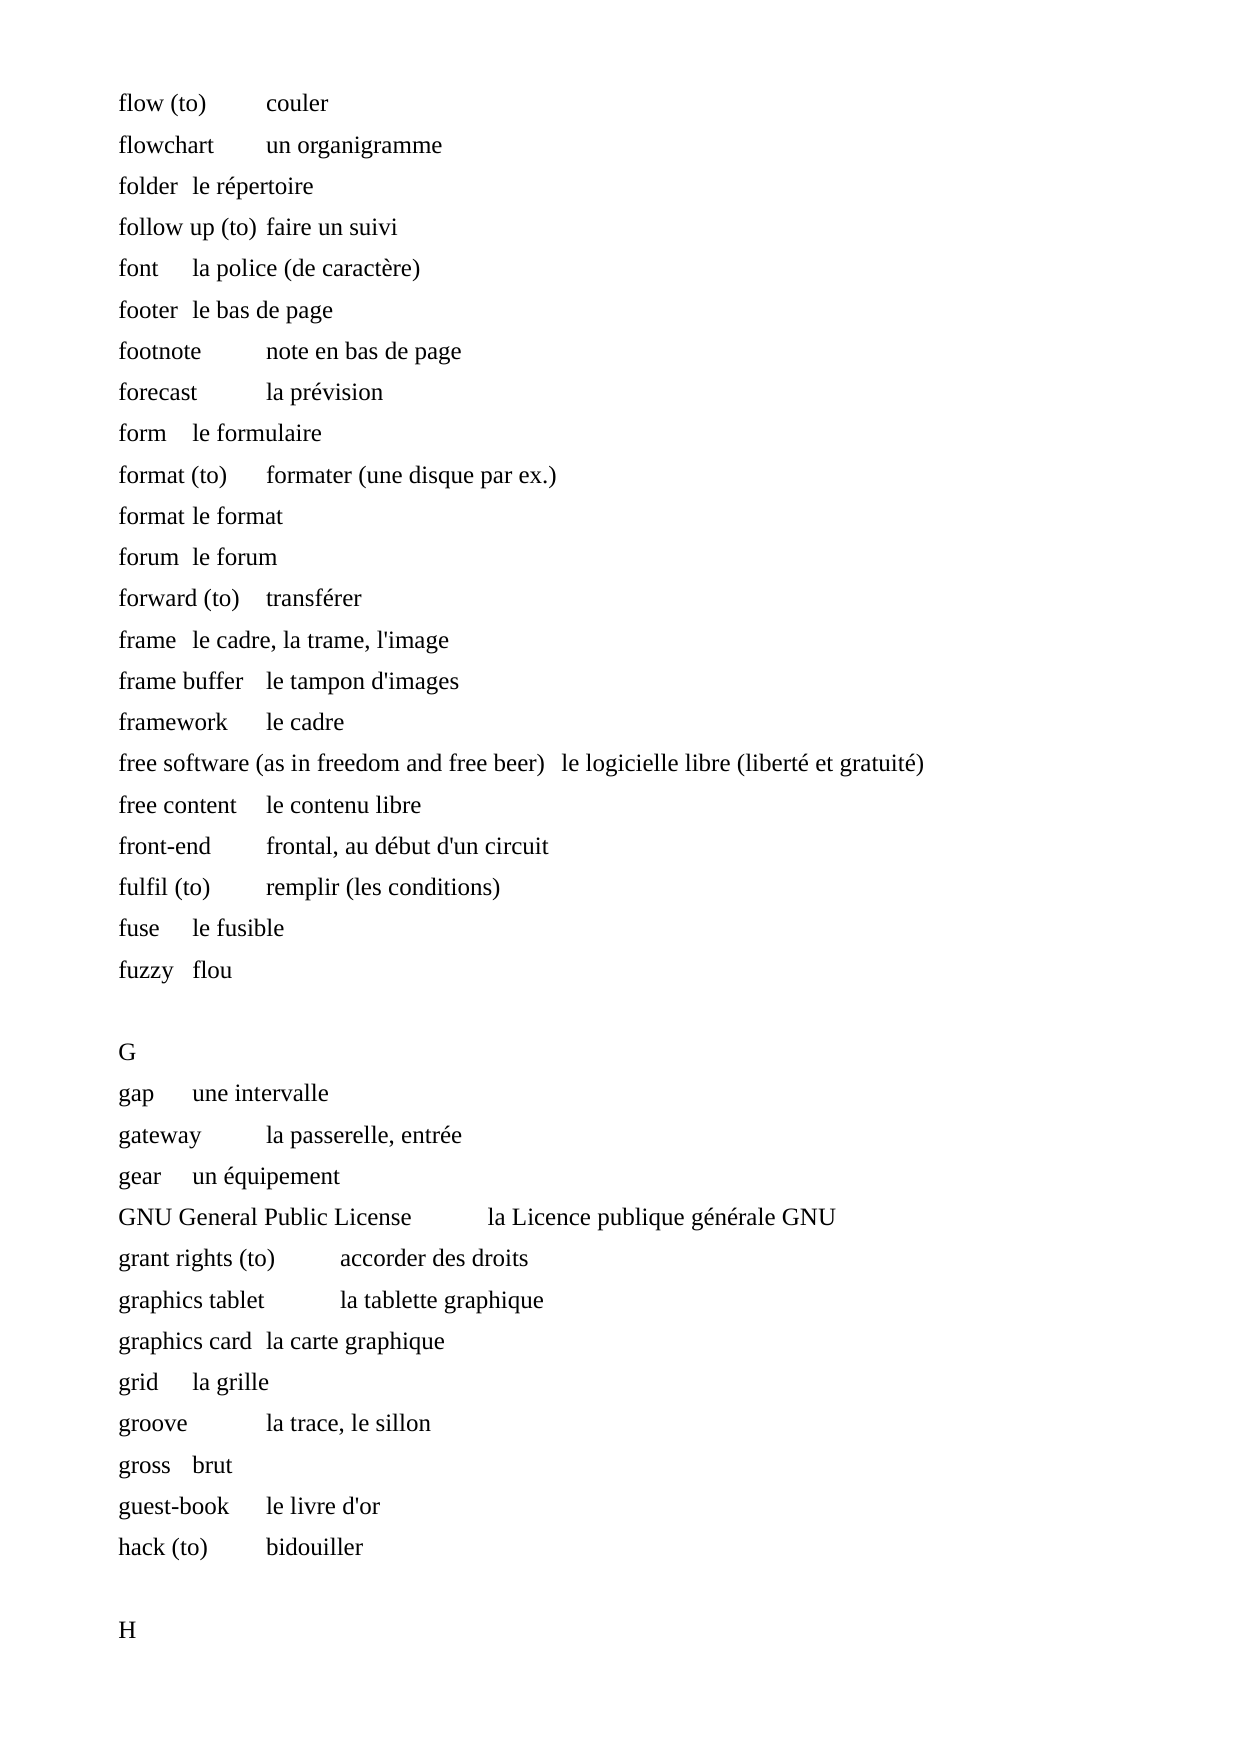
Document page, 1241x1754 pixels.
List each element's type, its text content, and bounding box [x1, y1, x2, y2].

text forecast la prévision [118, 377, 1122, 406]
text font la police (de caractère) [118, 253, 1122, 282]
text forward (to) transférer [118, 583, 1122, 612]
text graphics card la carte graphique [118, 1326, 1122, 1355]
text H [118, 1615, 1122, 1643]
text form le formulaire [118, 418, 1122, 447]
text graphics tablet la tablette graphique [118, 1285, 1122, 1313]
text footnote note en bas de page [118, 336, 1122, 365]
text fuse le fusible [118, 913, 1122, 942]
text gross brut [118, 1450, 1122, 1478]
text guest-book le livre d'or [118, 1491, 1122, 1520]
text gear un équipement [118, 1161, 1122, 1190]
text front-end frontal, au début d'un circuit [118, 831, 1122, 860]
text fuzzy flou [118, 955, 1122, 983]
text frame buffer le tampon d'images [118, 666, 1122, 695]
text flow (to) couler [118, 88, 1122, 117]
text frame le cadre, la trame, l'image [118, 625, 1122, 653]
text gateway la passerelle, entrée [118, 1120, 1122, 1148]
text G [118, 1037, 1122, 1066]
text grid la grille [118, 1367, 1122, 1396]
text format le format [118, 501, 1122, 530]
text free software (as in freedom and free beer) le logicielle libre (liberté et gratuité) [118, 748, 1122, 777]
text folder le répertoire [118, 171, 1122, 200]
text groove la trace, le sillon [118, 1408, 1122, 1437]
text follow up (to) faire un suivi [118, 212, 1122, 241]
text format (to) formater (une disque par ex.) [118, 460, 1122, 488]
text footer le bas de page [118, 295, 1122, 323]
text grant rights (to) accorder des droits [118, 1243, 1122, 1272]
text flowchart un organigramme [118, 130, 1122, 158]
text hack (to) bidouiller [118, 1532, 1122, 1561]
text framework le cadre [118, 707, 1122, 736]
text fulfil (to) remplir (les conditions) [118, 872, 1122, 901]
text free content le contenu libre [118, 790, 1122, 818]
text forum le forum [118, 542, 1122, 571]
text GNU General Public License la Licence publique générale GNU [118, 1202, 1122, 1231]
text gap une intervalle [118, 1078, 1122, 1107]
